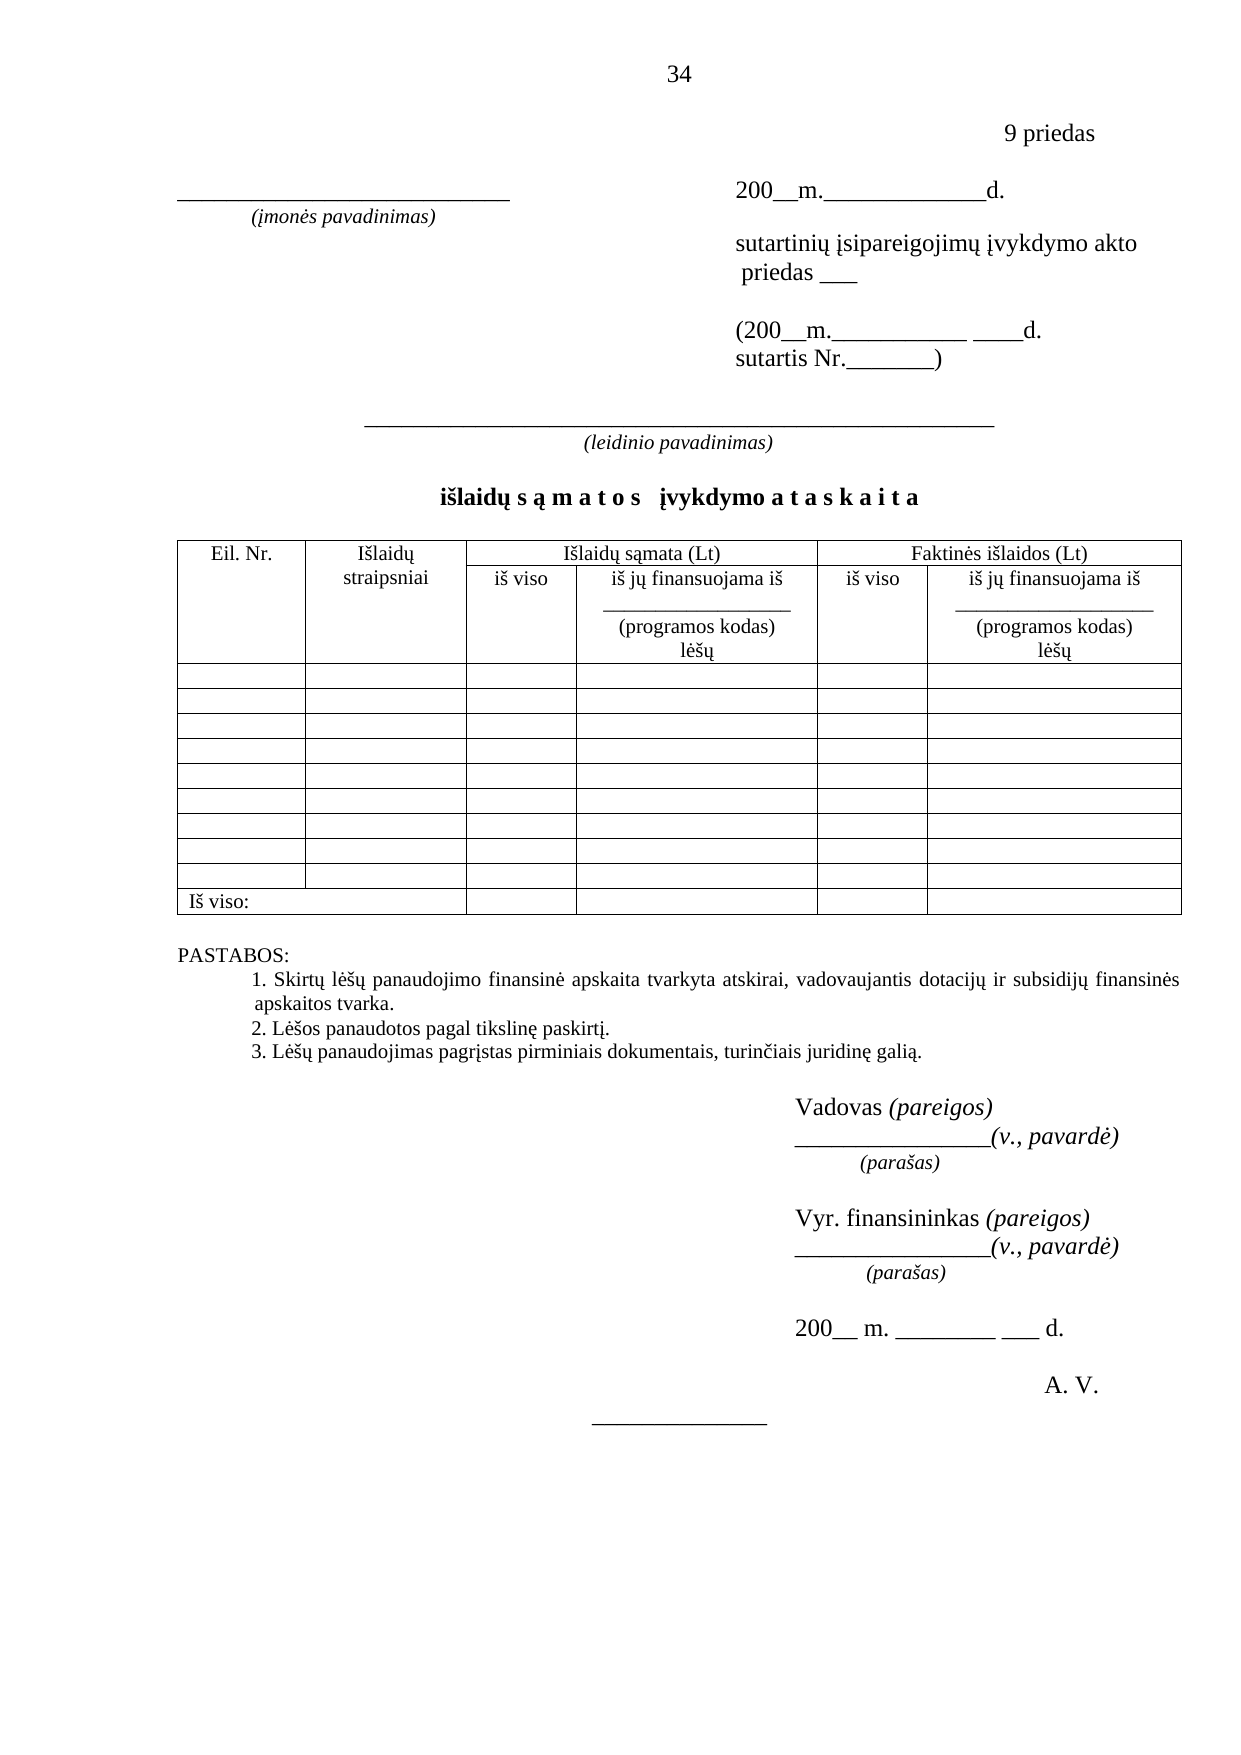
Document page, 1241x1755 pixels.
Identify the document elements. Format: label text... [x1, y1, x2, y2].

table_cell [467, 889, 576, 913]
table_header Faktinės išlaidos (Lt) [818, 541, 1181, 565]
text 200__ m. ________ ___ d. [177, 1313, 1181, 1342]
text (v., pavardė) [177, 1121, 1181, 1150]
table_cell [928, 889, 1181, 913]
table_header Išlaidų sąmata (Lt) [467, 541, 817, 565]
table_cell [178, 714, 305, 738]
table_cell [928, 839, 1181, 863]
text 2. Lėšos panaudotos pagal tikslinę paskirtį. [177, 1015, 1181, 1039]
text (įmonės pavadinimas) [177, 204, 1181, 228]
table_cell [818, 814, 927, 838]
table_cell [577, 839, 817, 863]
text 200__m._____________d. [177, 176, 1181, 204]
table_cell [306, 714, 466, 738]
table_cell iš jų finansuojama iš __________________ (programos kodas) lėšų [577, 566, 817, 662]
table_cell [467, 714, 576, 738]
table_cell [306, 814, 466, 838]
table_cell [928, 664, 1181, 687]
table_cell [818, 689, 927, 713]
table_cell [818, 839, 927, 863]
table_cell [928, 764, 1181, 788]
table_cell [306, 664, 466, 687]
table_cell [306, 864, 466, 888]
text ______________ [177, 1399, 1181, 1428]
table_cell [577, 764, 817, 788]
table_cell [577, 889, 817, 913]
table_cell [928, 814, 1181, 838]
text priedas ___ [177, 257, 1181, 286]
table_cell [928, 714, 1181, 738]
table_cell [178, 664, 305, 687]
table_cell [467, 814, 576, 838]
table_cell [467, 839, 576, 863]
table_cell [306, 839, 466, 863]
table_cell [467, 689, 576, 713]
text A. V. [177, 1370, 1181, 1399]
table_cell [928, 789, 1181, 813]
table_cell [178, 839, 305, 863]
table_cell [467, 789, 576, 813]
table_cell [818, 864, 927, 888]
table_cell [577, 714, 817, 738]
table_cell [178, 864, 305, 888]
table_cell [306, 764, 466, 788]
table_cell [178, 689, 305, 713]
table_cell [577, 864, 817, 888]
table_cell [306, 739, 466, 763]
table_cell [178, 789, 305, 813]
table_cell [818, 889, 927, 913]
table_cell [178, 739, 305, 763]
table_cell [467, 664, 576, 687]
text Vadovas (pareigos) [177, 1092, 1181, 1121]
text PASTABOS: [177, 943, 1181, 967]
text sutartinių įsipareigojimų įvykdymo akto [177, 228, 1181, 257]
table_cell Iš viso: [178, 889, 466, 913]
text (200__m. ____d. [177, 315, 1181, 343]
table_cell [577, 789, 817, 813]
table_cell [577, 689, 817, 713]
text (leidinio pavadinimas) [177, 430, 1181, 454]
table_cell iš viso [467, 566, 576, 662]
table_cell [467, 739, 576, 763]
table_cell [577, 739, 817, 763]
table_cell [818, 664, 927, 687]
table_cell [306, 689, 466, 713]
text 9 priedas [1004, 118, 1181, 147]
text (parašas) [177, 1150, 1181, 1174]
text (parašas) [177, 1260, 1181, 1284]
table_cell [928, 864, 1181, 888]
table_cell [928, 739, 1181, 763]
table_cell [467, 764, 576, 788]
text išlaidų sąmatos įvykdymo ataskaita [177, 482, 1181, 511]
table_cell [178, 814, 305, 838]
text sutartis Nr._______) [177, 343, 1181, 372]
table_cell [467, 864, 576, 888]
table_cell iš jų finansuojama iš ___________________ (programos kodas) lėšų [928, 566, 1181, 662]
table_cell [577, 664, 817, 687]
table_cell [306, 789, 466, 813]
table_cell [178, 764, 305, 788]
text (v., pavardė) [177, 1231, 1181, 1260]
table_cell [818, 714, 927, 738]
table_header Išlaidų straipsniai [306, 541, 466, 662]
table_cell iš viso [818, 566, 927, 662]
text Vyr. finansininkas (pareigos) [177, 1203, 1181, 1231]
table_header Eil. Nr. [178, 541, 305, 662]
table_cell [818, 789, 927, 813]
table_cell [577, 814, 817, 838]
text 1. Skirtų lėšų panaudojimo finansinė apskaita tvarkyta atskirai, vadovaujantis dotacijų ir subsidijų finansinės apskaitos tvarka. [251, 967, 1181, 1015]
text 3. Lėšų panaudojimas pagrįstas pirminiais dokumentais, turinčiais juridinę galią. [177, 1039, 1181, 1063]
table_cell [818, 739, 927, 763]
table_cell [928, 689, 1181, 713]
table_cell [818, 764, 927, 788]
